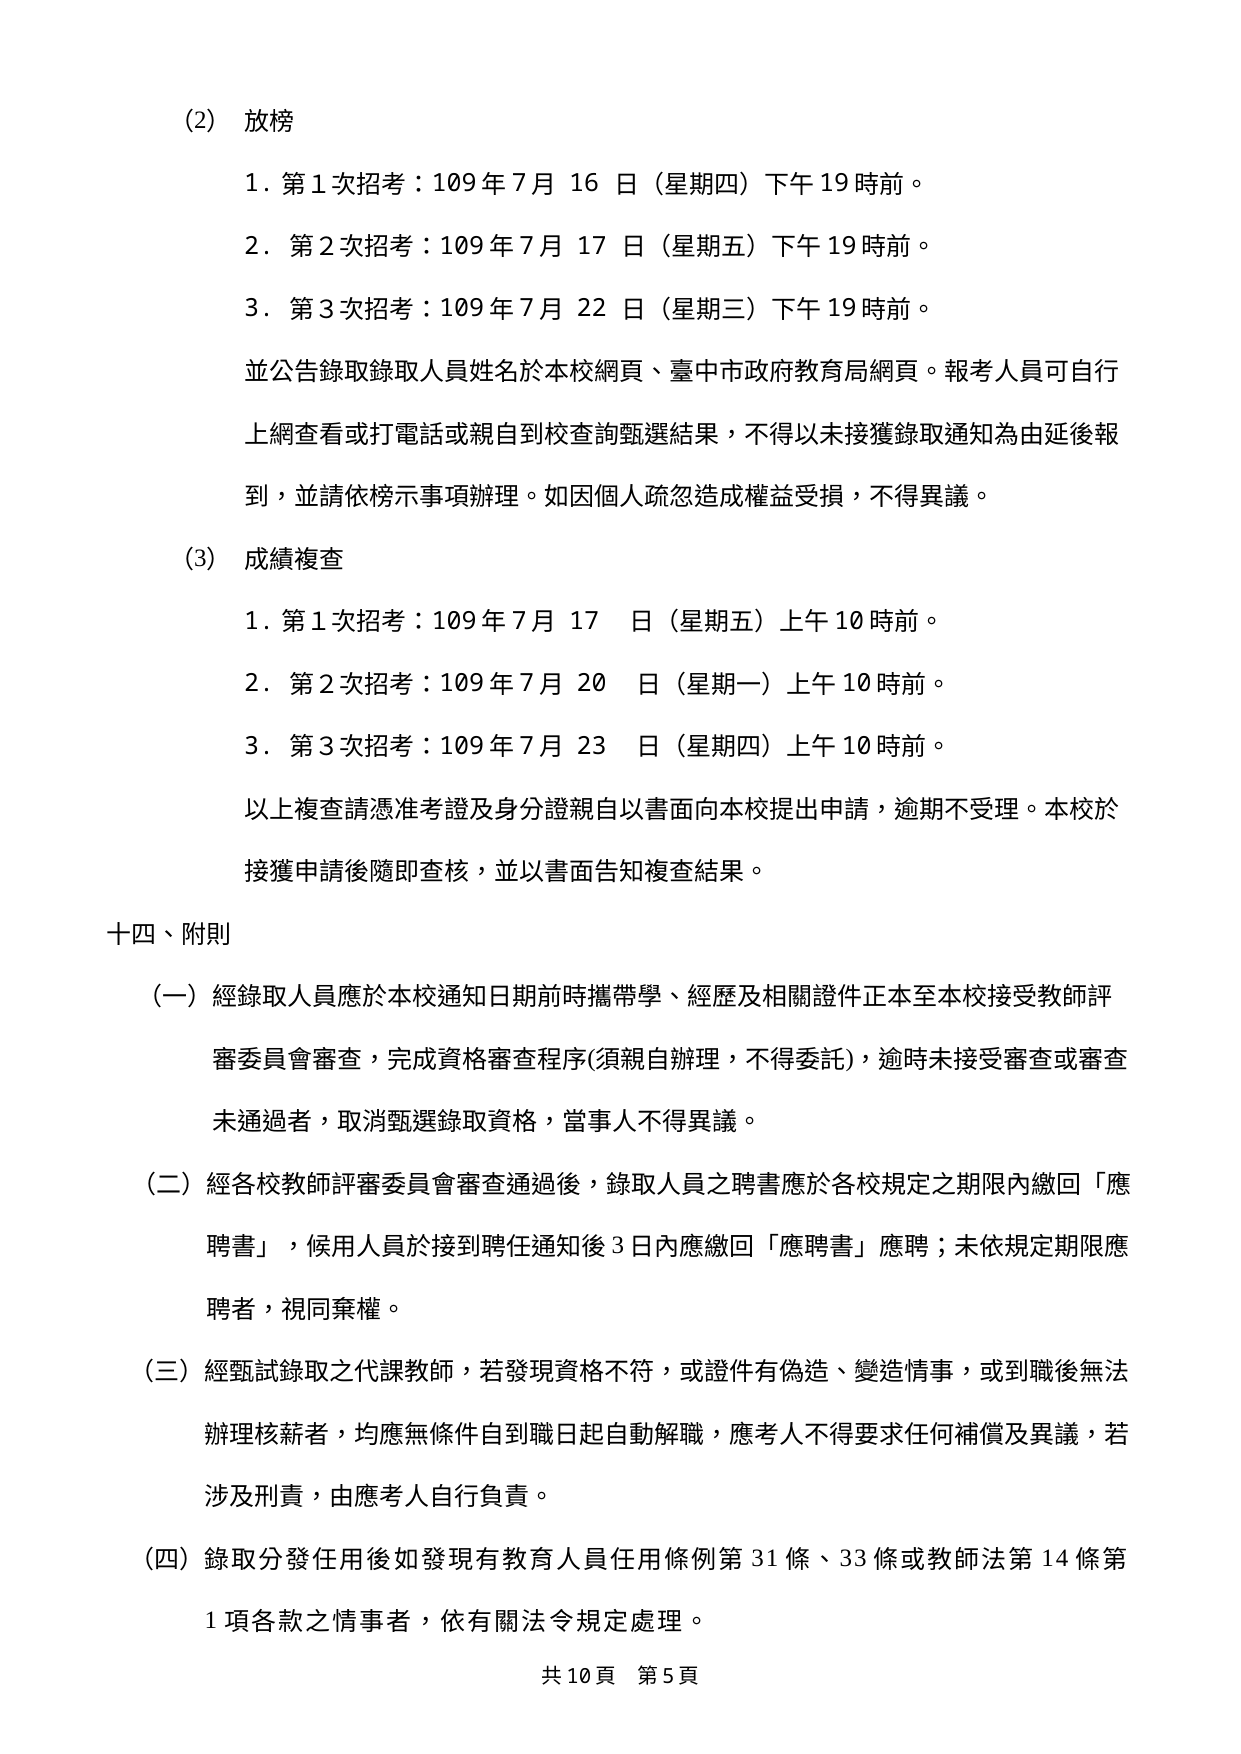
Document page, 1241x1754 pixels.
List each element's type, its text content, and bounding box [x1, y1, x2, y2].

text （三）經甄試錄取之代課教師，若發現資格不符，或證件有偽造、變造情事，或到職後無法辦理核薪者，均應無條件自到職日起自動解職，應考人不得要求任何補償及異議，若涉及刑責，由應考人自行負責。 [129, 1328, 1134, 1516]
text 3. 第３次招考：109年7月 22 日（星期三）下午19時前。 [244, 266, 1134, 328]
text 3. 第３次招考：109年7月 23 日（星期四）上午10時前。 [244, 703, 1134, 766]
list 第１次招考：109年7月 17 日（星期五）上午10時前。 [244, 578, 1134, 641]
text （一）經錄取人員應於本校通知日期前時攜帶學、經歷及相關證件正本至本校接受教師評審委員會審查，完成資格審查程序(須親自辦理，不得委託)，逾時未接受審查或審查未通過者，取消甄選錄取資格，當事人不得異議。 [137, 953, 1134, 1141]
list 第１次招考：109年7月 16 日（星期四）下午19時前。 [244, 141, 1134, 203]
list 放榜 [169, 78, 1134, 141]
text 並公告錄取錄取人員姓名於本校網頁、臺中市政府教育局網頁。報考人員可自行上網查看或打電話或親自到校查詢甄選結果，不得以未接獲錄取通知為由延後報到，並請依榜示事項辦理。如因個人疏忽造成權益受損，不得異議。 [244, 328, 1134, 516]
text 以上複查請憑准考證及身分證親自以書面向本校提出申請，逾期不受理。本校於接獲申請後隨即查核，並以書面告知複查結果。 [244, 766, 1134, 891]
text 2. 第２次招考：109年7月 17 日（星期五）下午19時前。 [244, 203, 1134, 266]
list 成績複查 [169, 516, 1134, 578]
text （四）錄取分發任用後如發現有教育人員任用條例第31條、33條或教師法第14條第1項各款之情事者，依有關法令規定處理。 [129, 1516, 1134, 1641]
text 2. 第２次招考：109年7月 20 日（星期一）上午10時前。 [244, 641, 1134, 703]
text （二）經各校教師評審委員會審查通過後，錄取人員之聘書應於各校規定之期限內繳回「應聘書」，候用人員於接到聘任通知後3日內應繳回「應聘書」應聘；未依規定期限應聘者，視同棄權。 [131, 1141, 1134, 1328]
text 十四、附則 [106, 891, 1134, 953]
